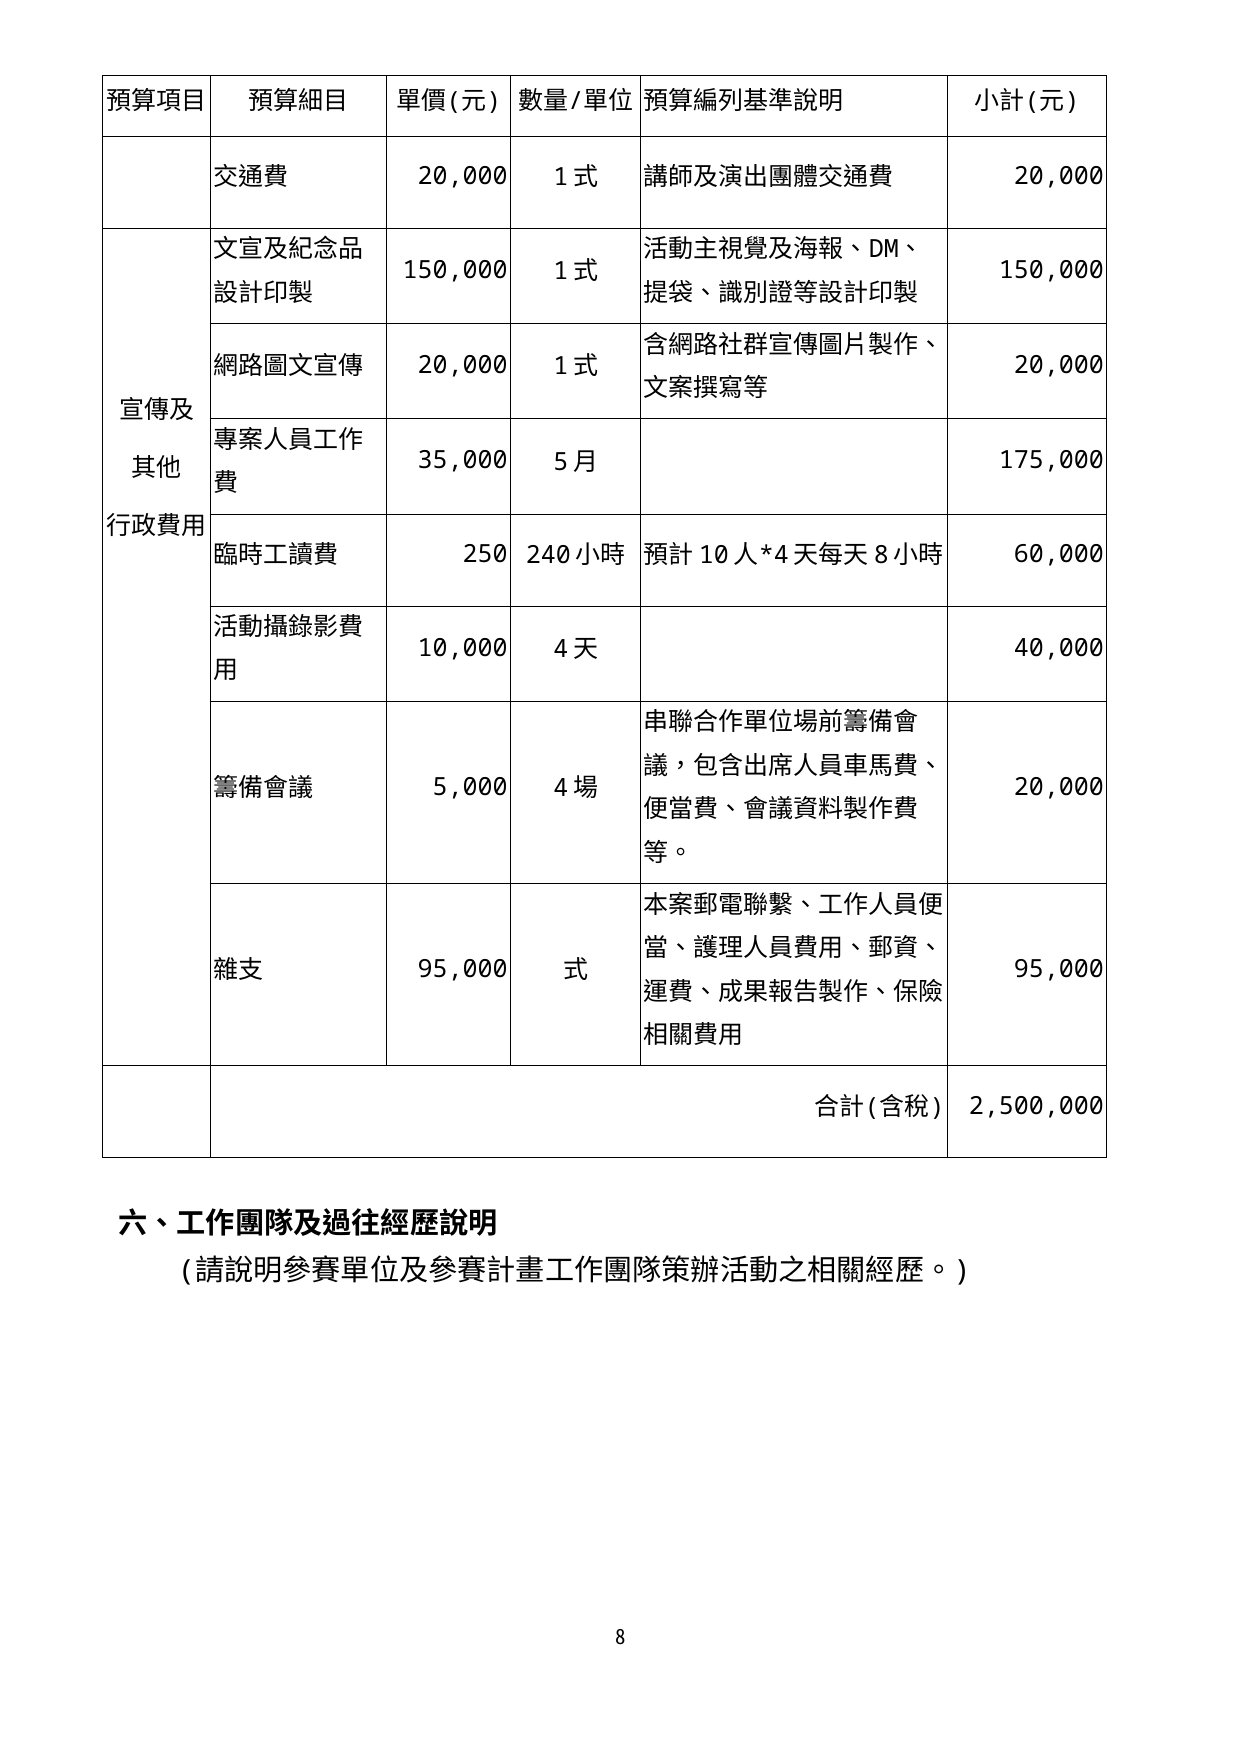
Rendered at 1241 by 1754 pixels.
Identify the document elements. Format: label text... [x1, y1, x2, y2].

text 六、工作團隊及過往經歷說明 [118, 1200, 1122, 1242]
table_cell [641, 419, 947, 514]
table_cell 20,000 [948, 324, 1106, 418]
table_cell 20,000 [387, 324, 510, 418]
table_cell 文宣及紀念品設計印製 [211, 229, 386, 323]
table_cell 150,000 [387, 229, 510, 323]
table_cell 95,000 [948, 884, 1106, 1065]
table_cell 網路圖文宣傳 [211, 324, 386, 418]
table_cell 含網路社群宣傳圖片製作、文案撰寫等 [641, 324, 947, 418]
table_cell 臨時工讀費 [211, 515, 386, 606]
table_cell 40,000 [948, 607, 1106, 701]
table_cell 1式 [511, 324, 640, 418]
table_cell 60,000 [948, 515, 1106, 606]
table_cell 式 [511, 884, 640, 1065]
table_cell 串聯合作單位場前籌備會議，包含出席人員車馬費、便當費、會議資料製作費等。 [641, 702, 947, 883]
table_cell 4場 [511, 702, 640, 883]
table_header 預算編列基準說明 [641, 76, 947, 136]
text (請說明參賽單位及參賽計畫工作團隊策辦活動之相關經歷。) [177, 1251, 1122, 1288]
table_cell 籌備會議 [211, 702, 386, 883]
table_cell [641, 607, 947, 701]
table_cell 雜支 [211, 884, 386, 1065]
table_cell 活動主視覺及海報、DM、提袋、識別證等設計印製 [641, 229, 947, 323]
table_cell 本案郵電聯繫、工作人員便當、護理人員費用、郵資、運費、成果報告製作、保險相關費用 [641, 884, 947, 1065]
table_cell 交通費 [211, 137, 386, 228]
table_header 小計(元) [948, 76, 1106, 136]
table_cell 合計(含稅) [211, 1066, 947, 1157]
table_cell 20,000 [948, 137, 1106, 228]
table_cell 250 [387, 515, 510, 606]
table_cell 175,000 [948, 419, 1106, 514]
table_cell 專案人員工作費 [211, 419, 386, 514]
table_cell 150,000 [948, 229, 1106, 323]
table_cell 5,000 [387, 702, 510, 883]
table_cell 預計10人*4天每天8小時 [641, 515, 947, 606]
table_header 預算細目 [211, 76, 386, 136]
table_cell 20,000 [948, 702, 1106, 883]
table_cell [103, 1066, 210, 1157]
table_cell 2,500,000 [948, 1066, 1106, 1157]
table_cell 10,000 [387, 607, 510, 701]
table_cell 20,000 [387, 137, 510, 228]
table_cell 宣傳及 其他 行政費用 [103, 229, 210, 1065]
table_header 數量/單位 [511, 76, 640, 136]
table_header 單價(元) [387, 76, 510, 136]
table_cell [103, 137, 210, 228]
table_cell 1式 [511, 229, 640, 323]
table_cell 講師及演出團體交通費 [641, 137, 947, 228]
table_cell 35,000 [387, 419, 510, 514]
table_cell 240小時 [511, 515, 640, 606]
table_cell 活動攝錄影費用 [211, 607, 386, 701]
table_cell 5月 [511, 419, 640, 514]
table_cell 1式 [511, 137, 640, 228]
table_cell 95,000 [387, 884, 510, 1065]
table_header 預算項目 [103, 76, 210, 136]
table_cell 4天 [511, 607, 640, 701]
